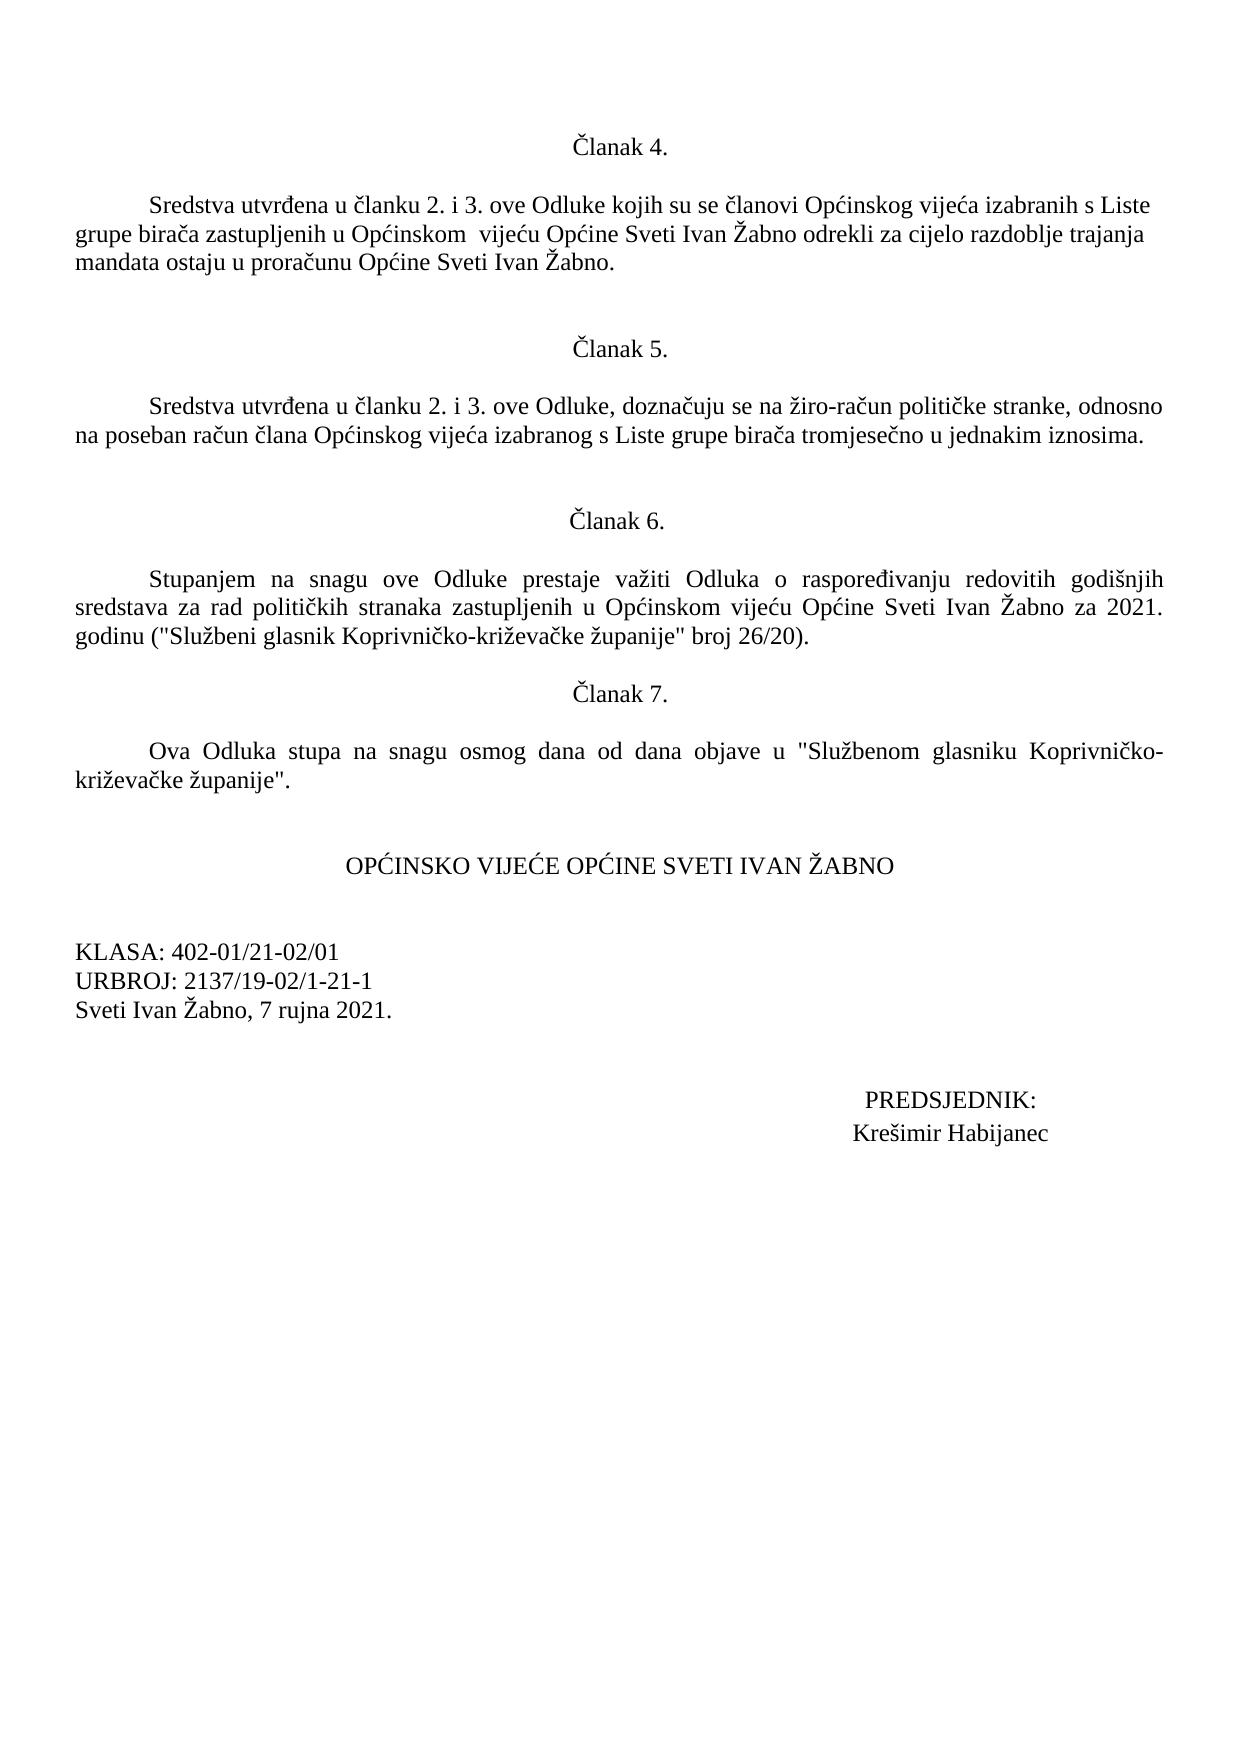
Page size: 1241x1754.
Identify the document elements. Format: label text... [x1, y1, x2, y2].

text KLASA: 402-01/21-02/01 [75, 937, 1165, 966]
text URBROJ: 2137/19-02/1-21-1 [75, 966, 1165, 995]
text Članak 5. [75, 334, 1165, 362]
text Sredstva utvrđena u članku 2. i 3. ove Odluke, doznačuju se na žiro-račun političke stranke, odnosno na poseban račun člana Općinskog vijeća izabranog s Liste grupe birača tromjesečno u jednakim iznosima. [75, 391, 1165, 449]
text Sveti Ivan Žabno, 7 rujna 2021. [75, 995, 1165, 1024]
text Članak 4. [75, 132, 1165, 161]
text Sredstva utvrđena u članku 2. i 3. ove Odluke kojih su se članovi Općinskog vijeća izabranih s Liste grupe birača zastupljenih u Općinskom vijeću Općine Sveti Ivan Žabno odrekli za cijelo razdoblje trajanja mandata ostaju u proračunu Općine Sveti Ivan Žabno. [75, 190, 1165, 276]
text Stupanjem na snagu ove Odluke prestaje važiti Odluka o raspoređivanju redovitih godišnjih sredstava za rad političkih stranaka zastupljenih u Općinskom vijeću Općine Sveti Ivan Žabno za 2021. godinu ("Službeni glasnik Koprivničko-križevačke županije" broj 26/20). [75, 564, 1165, 650]
text Članak 7. [75, 679, 1165, 707]
text OPĆINSKO VIJEĆE OPĆINE SVETI IVAN ŽABNO [75, 851, 1165, 880]
text Članak 6. [75, 506, 1165, 535]
text Krešimir Habijanec [666, 1118, 1165, 1147]
text Ova Odluka stupa na snagu osmog dana od dana objave u "Službenom glasniku Koprivničko-križevačke županije". [75, 736, 1165, 794]
text PREDSJEDNIK: [666, 1052, 1165, 1114]
